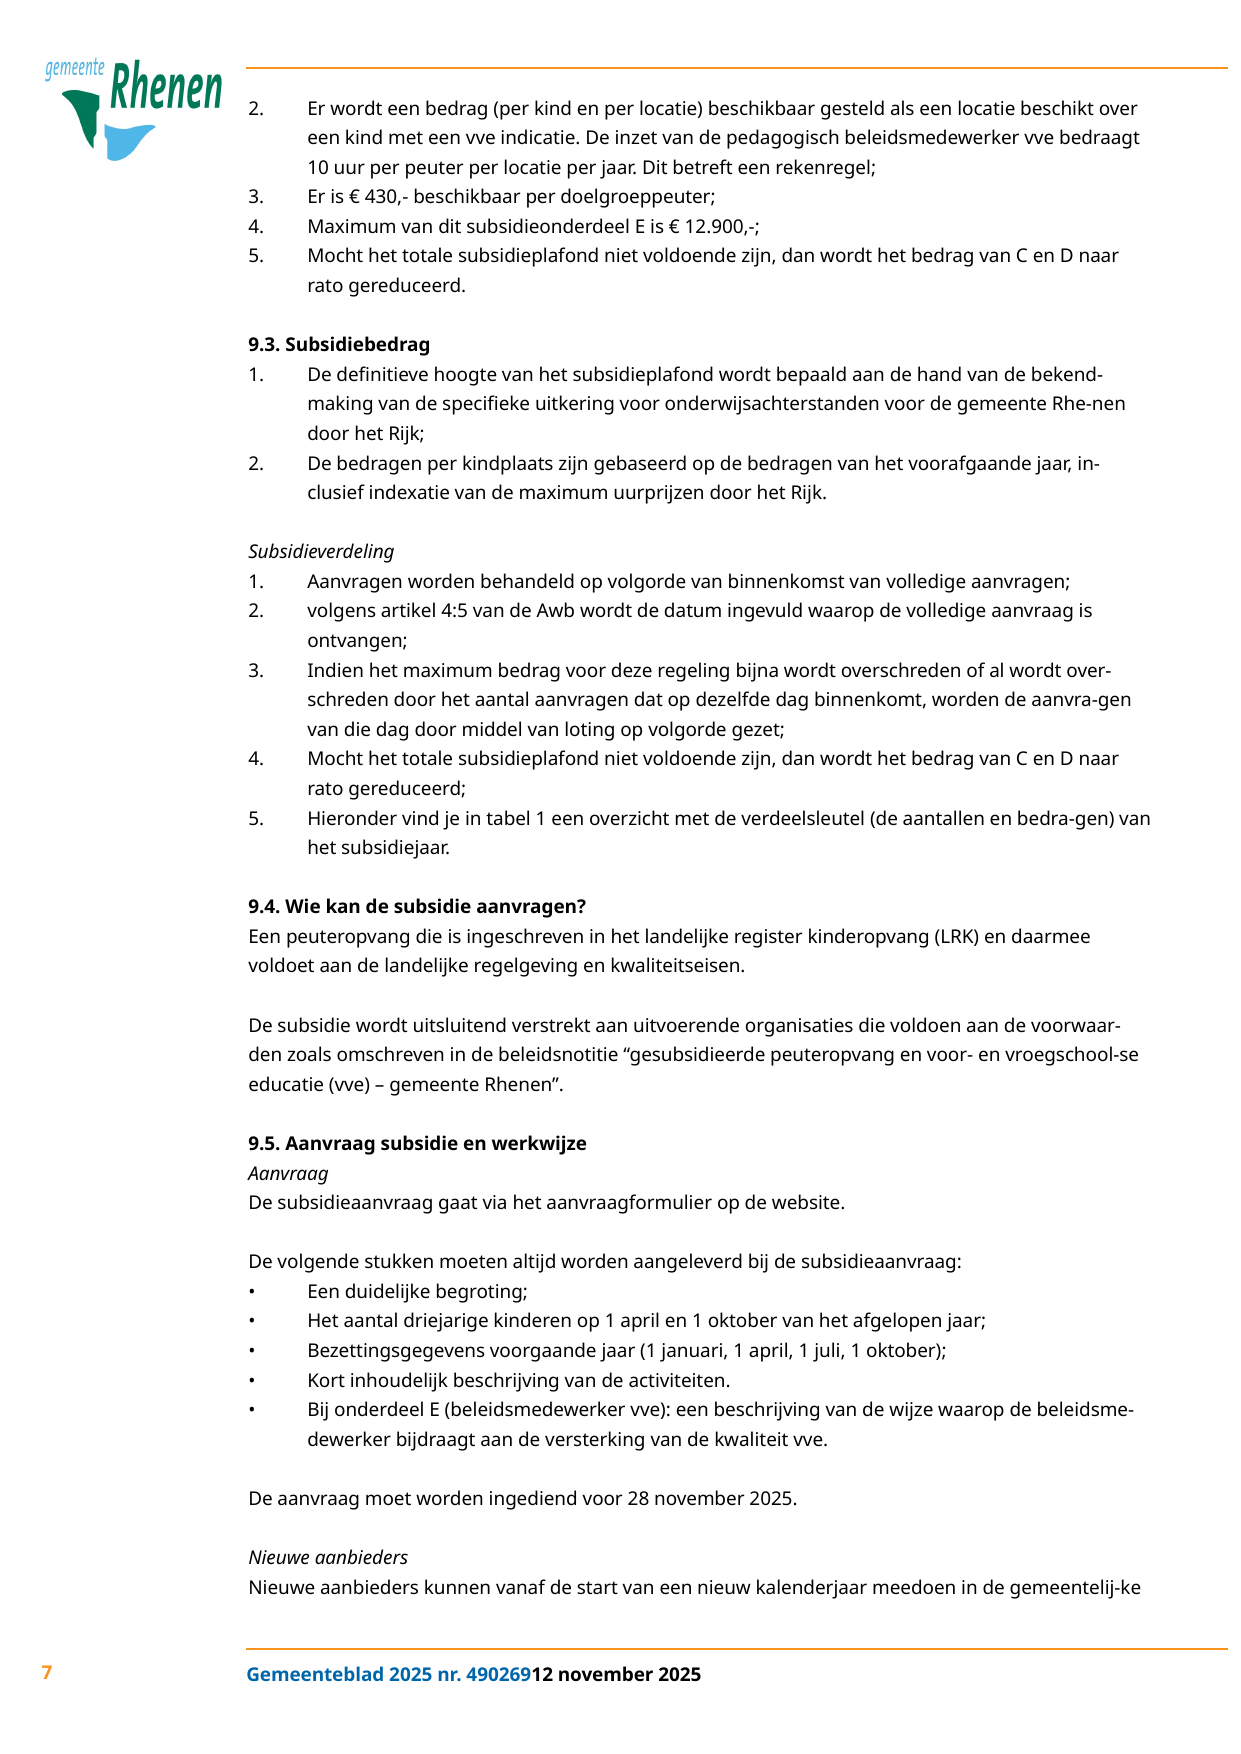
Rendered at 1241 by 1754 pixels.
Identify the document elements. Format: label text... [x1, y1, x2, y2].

list volgens artikel 4:5 van de Awb wordt de datum ingevuld waarop de volledige aanvraag is ontvangen; [248, 598, 1152, 653]
text Aanvraag [248, 1160, 1152, 1186]
text Nieuwe aanbieders [248, 1544, 1152, 1570]
text Nieuwe aanbieders kunnen vanaf de start van een nieuw kalenderjaar meedoen in de gemeentelij-ke [248, 1574, 1152, 1600]
list De definitieve hoogte van het subsidieplafond wordt bepaald aan de hand van de bekend-making van de specifieke uitkering voor onderwijsachterstanden voor de gemeente Rhe-nen door het Rijk; [248, 361, 1152, 446]
text De subsidieaanvraag gaat via het aanvraagformulier op de website. [248, 1189, 1152, 1215]
text Een peuteropvang die is ingeschreven in het landelijke register kinderopvang (LRK) en daarmee voldoet aan de landelijke regelgeving en kwaliteitseisen. [248, 923, 1152, 978]
list Aanvragen worden behandeld op volgorde van binnenkomst van volledige aanvragen; [248, 568, 1152, 594]
list Er is € 430,- beschikbaar per doelgroeppeuter; [248, 183, 1152, 209]
list Kort inhoudelijk beschrijving van de activiteiten. [248, 1367, 1152, 1393]
text 9.4. Wie kan de subsidie aanvragen? [248, 893, 1152, 919]
text De subsidie wordt uitsluitend verstrekt aan uitvoerende organisaties die voldoen aan de voorwaar-den zoals omschreven in de beleidsnotitie “gesubsidieerde peuteropvang en voor- en vroegschool-se educatie (vve) – gemeente Rhenen”. [248, 1012, 1152, 1097]
list Bij onderdeel E (beleidsmedewerker vve): een beschrijving van de wijze waarop de beleidsme-dewerker bijdraagt aan de versterking van de kwaliteit vve. [248, 1396, 1152, 1452]
list Een duidelijke begroting; [248, 1278, 1152, 1304]
list Mocht het totale subsidieplafond niet voldoende zijn, dan wordt het bedrag van C en D naar rato gereduceerd. [248, 243, 1152, 298]
text De volgende stukken moeten altijd worden aangeleverd bij de subsidieaanvraag: [248, 1248, 1152, 1274]
list Mocht het totale subsidieplafond niet voldoende zijn, dan wordt het bedrag van C en D naar rato gereduceerd; [248, 746, 1152, 801]
list De bedragen per kindplaats zijn gebaseerd op de bedragen van het voorafgaande jaar, in-clusief indexatie van de maximum uurprijzen door het Rijk. [248, 450, 1152, 505]
list Er wordt een bedrag (per kind en per locatie) beschikbaar gesteld als een locatie beschikt over een kind met een vve indicatie. De inzet van de pedagogisch beleidsmedewerker vve bedraagt 10 uur per peuter per locatie per jaar. Dit betreft een rekenregel; [248, 95, 1152, 180]
text De aanvraag moet worden ingediend voor 28 november 2025. [248, 1485, 1152, 1511]
text 9.5. Aanvraag subsidie en werkwijze [248, 1130, 1152, 1156]
list Indien het maximum bedrag voor deze regeling bijna wordt overschreden of al wordt over-schreden door het aantal aanvragen dat op dezelfde dag binnenkomt, worden de aanvra-gen van die dag door middel van loting op volgorde gezet; [248, 657, 1152, 742]
text 9.3. Subsidiebedrag [248, 331, 1152, 357]
list Het aantal driejarige kinderen op 1 april en 1 oktober van het afgelopen jaar; [248, 1308, 1152, 1333]
list Bezettingsgegevens voorgaande jaar (1 januari, 1 april, 1 juli, 1 oktober); [248, 1337, 1152, 1363]
picture [41, 47, 231, 172]
list Maximum van dit subsidieonderdeel E is € 12.900,-; [248, 213, 1152, 239]
text Subsidieverdeling [248, 538, 1152, 564]
list Hieronder vind je in tabel 1 een overzicht met de verdeelsleutel (de aantallen en bedra-gen) van het subsidiejaar. [248, 805, 1152, 860]
